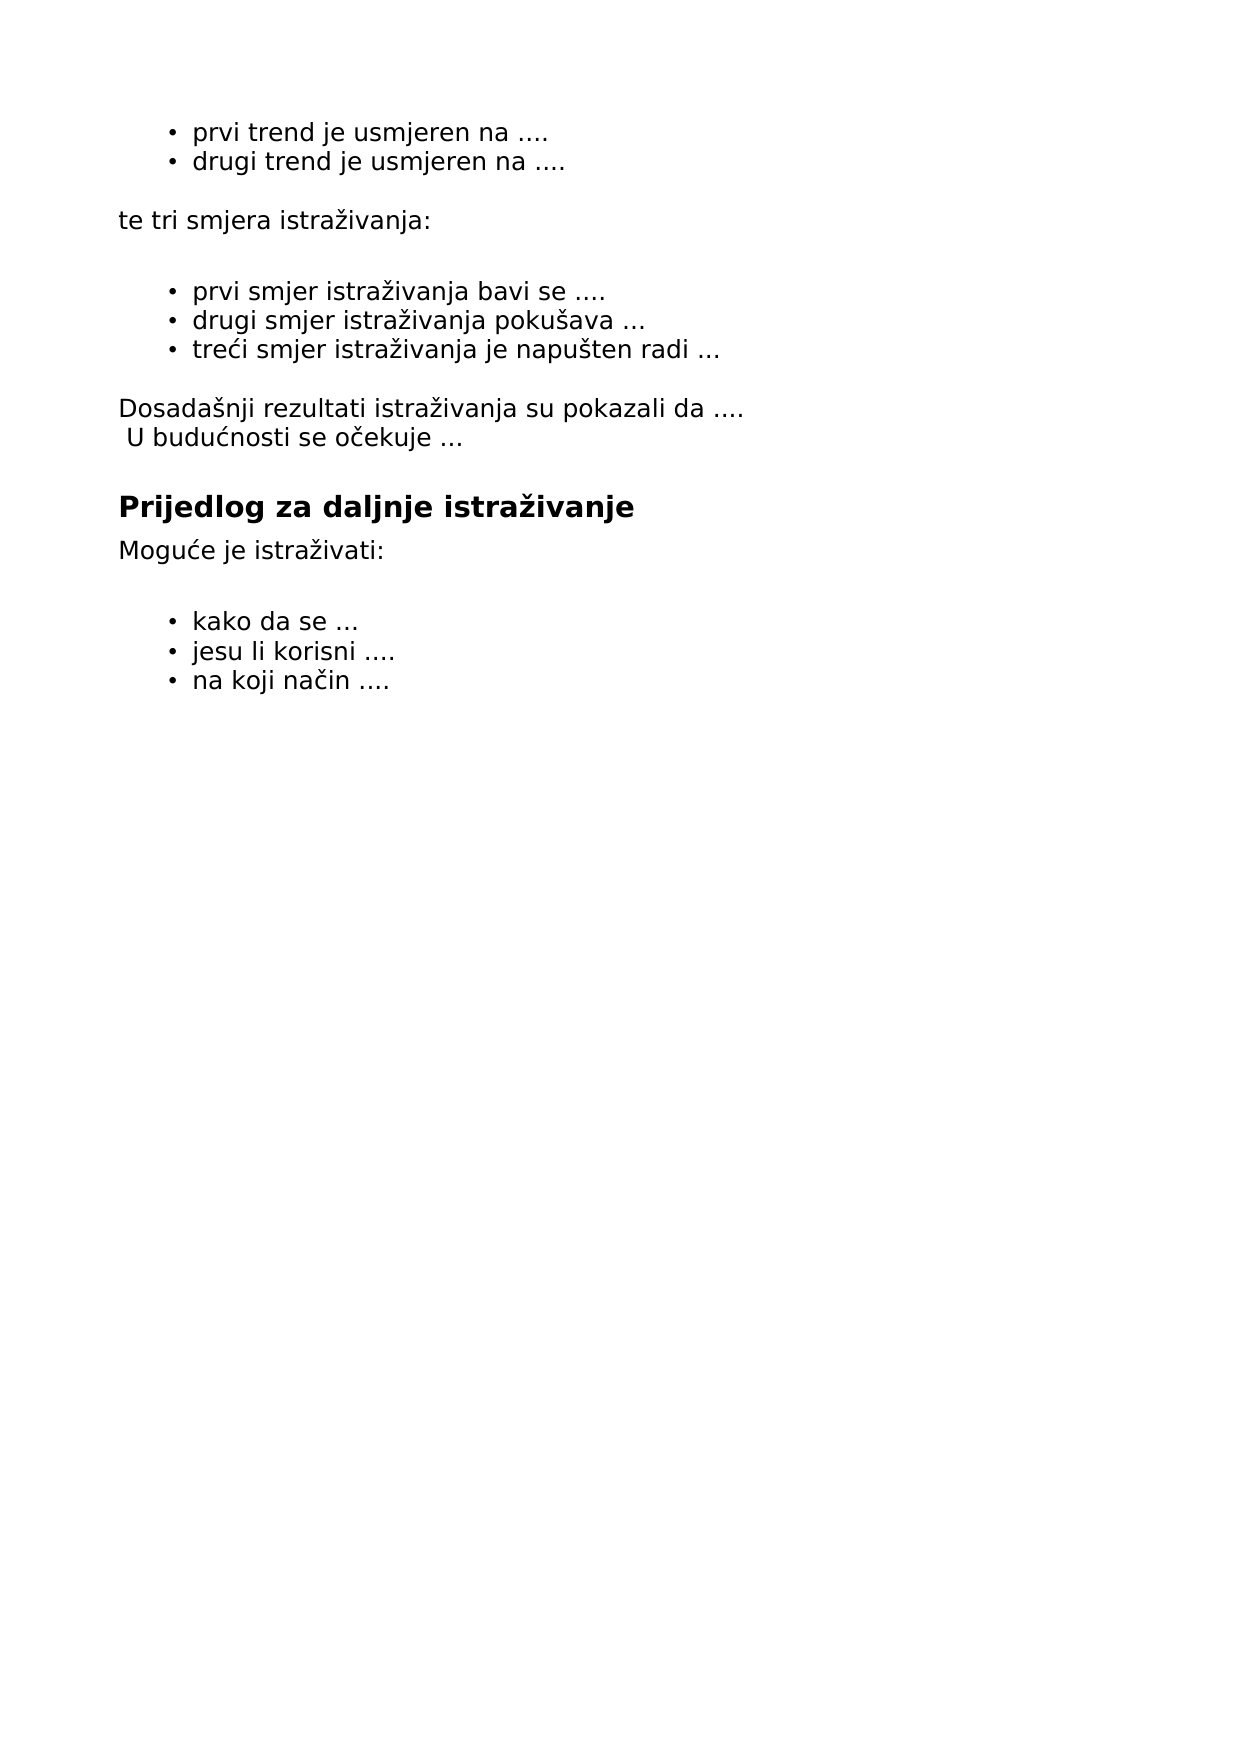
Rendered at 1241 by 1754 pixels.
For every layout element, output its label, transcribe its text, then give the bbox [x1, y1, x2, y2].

list prvi trend je usmjeren na .... [177, 118, 1122, 147]
list prvi smjer istraživanja bavi se .... [177, 277, 1122, 306]
list kako da se ... [177, 607, 1122, 637]
list drugi trend je usmjeren na .... [177, 147, 1122, 176]
subtitle Prijedlog za daljnje istraživanje [118, 490, 1122, 524]
text Dosadašnji rezultati istraživanja su pokazali da .... U budućnosti se očekuje ... [118, 394, 1122, 452]
list treći smjer istraživanja je napušten radi ... [177, 335, 1122, 364]
list jesu li korisni .... [177, 637, 1122, 666]
list drugi smjer istraživanja pokušava ... [177, 306, 1122, 335]
text Moguće je istraživati: [118, 536, 1122, 566]
list na koji način .... [177, 666, 1122, 695]
text te tri smjera istraživanja: [118, 206, 1122, 235]
